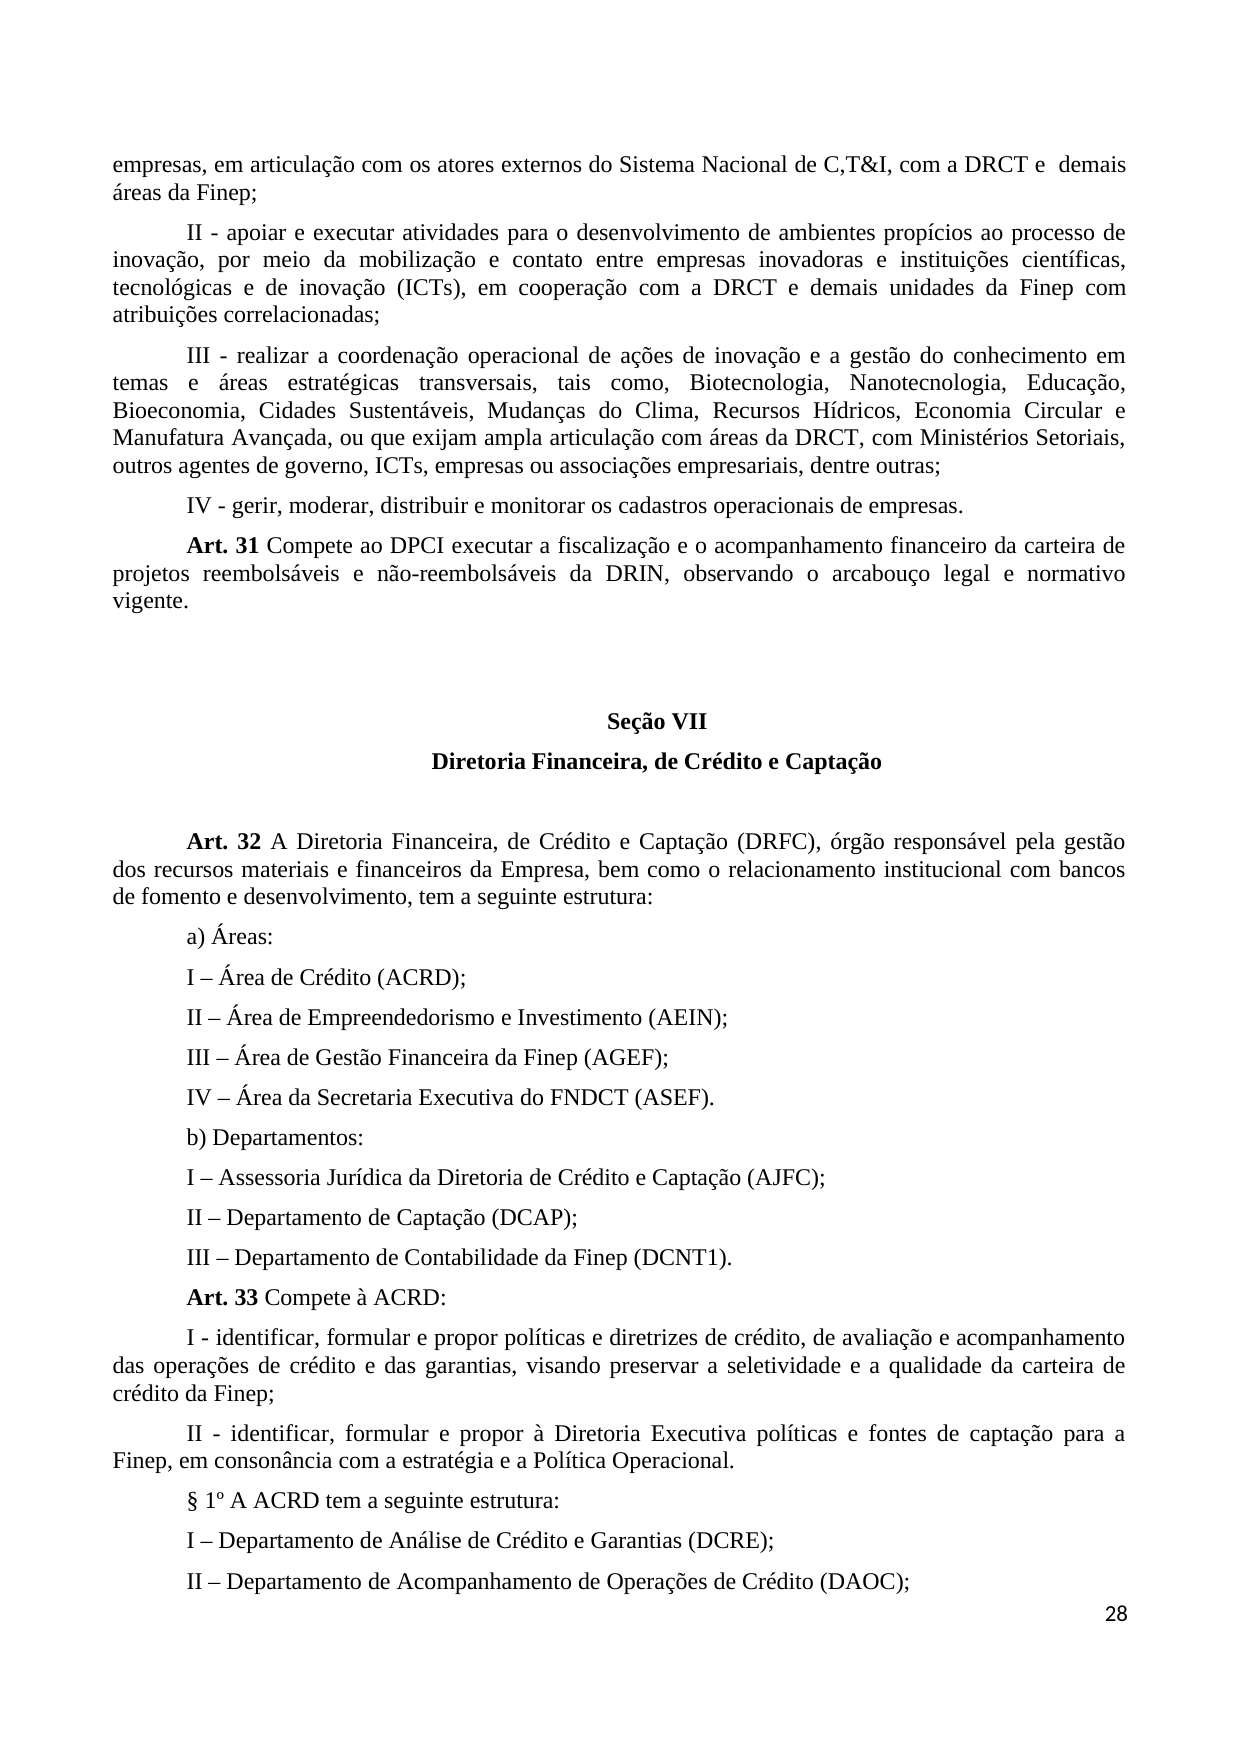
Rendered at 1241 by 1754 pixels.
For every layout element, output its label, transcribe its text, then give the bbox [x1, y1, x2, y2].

text Diretoria Financeira, de Crédito e Captação [112, 747, 1128, 774]
text I – Departamento de Análise de Crédito e Garantias (DCRE); [112, 1527, 1128, 1554]
text IV - gerir, moderar, distribuir e monitorar os cadastros operacionais de empresas. [112, 491, 1128, 519]
text III – Área de Gestão Financeira da Finep (AGEF); [112, 1043, 1128, 1070]
text II – Área de Empreendedorismo e Investimento (AEIN); [112, 1003, 1128, 1030]
text Art. 31 Compete ao DPCI executar a fiscalização e o acompanhamento financeiro da carteira de projetos reembolsáveis e não-reembolsáveis da DRIN, observando o arcabouço legal e normativo vigente. [112, 531, 1128, 614]
text I - identificar, formular e propor políticas e diretrizes de crédito, de avaliação e acompanhamento das operações de crédito e das garantias, visando preservar a seletividade e a qualidade da carteira de crédito da Finep; [112, 1323, 1128, 1406]
text III - realizar a coordenação operacional de ações de inovação e a gestão do conhecimento em temas e áreas estratégicas transversais, tais como, Biotecnologia, Nanotecnologia, Educação, Bioeconomia, Cidades Sustentáveis, Mudanças do Clima, Recursos Hídricos, Economia Circular e Manufatura Avançada, ou que exijam ampla articulação com áreas da DRCT, com Ministérios Setoriais, outros agentes de governo, ICTs, empresas ou associações empresariais, dentre outras; [112, 341, 1128, 479]
text III – Departamento de Contabilidade da Finep (DCNT1). [112, 1243, 1128, 1271]
text II - identificar, formular e propor à Diretoria Executiva políticas e fontes de captação para a Finep, em consonância com a estratégia e a Política Operacional. [112, 1419, 1128, 1474]
text II - apoiar e executar atividades para o desenvolvimento de ambientes propícios ao processo de inovação, por meio da mobilização e contato entre empresas inovadoras e instituições científicas, tecnológicas e de inovação (ICTs), em cooperação com a DRCT e demais unidades da Finep com atribuições correlacionadas; [112, 218, 1128, 328]
text Art. 33 Compete à ACRD: [112, 1283, 1128, 1311]
text a) Áreas: [112, 922, 1128, 950]
text II – Departamento de Acompanhamento de Operações de Crédito (DAOC); [112, 1567, 1128, 1594]
text I – Área de Crédito (ACRD); [112, 962, 1128, 990]
text § 1º A ACRD tem a seguinte estrutura: [112, 1486, 1128, 1514]
text IV – Área da Secretaria Executiva do FNDCT (ASEF). [112, 1083, 1128, 1110]
text I – Assessoria Jurídica da Diretoria de Crédito e Captação (AJFC); [112, 1163, 1128, 1191]
text Seção VII [112, 707, 1128, 734]
text empresas, em articulação com os atores externos do Sistema Nacional de C,T&I, com a DRCT e demais áreas da Finep; [112, 150, 1128, 205]
text b) Departamentos: [112, 1123, 1128, 1151]
text II – Departamento de Captação (DCAP); [112, 1203, 1128, 1231]
text Art. 32 A Diretoria Financeira, de Crédito e Captação (DRFC), órgão responsável pela gestão dos recursos materiais e financeiros da Empresa, bem como o relacionamento institucional com bancos de fomento e desenvolvimento, tem a seguinte estrutura: [112, 827, 1128, 910]
